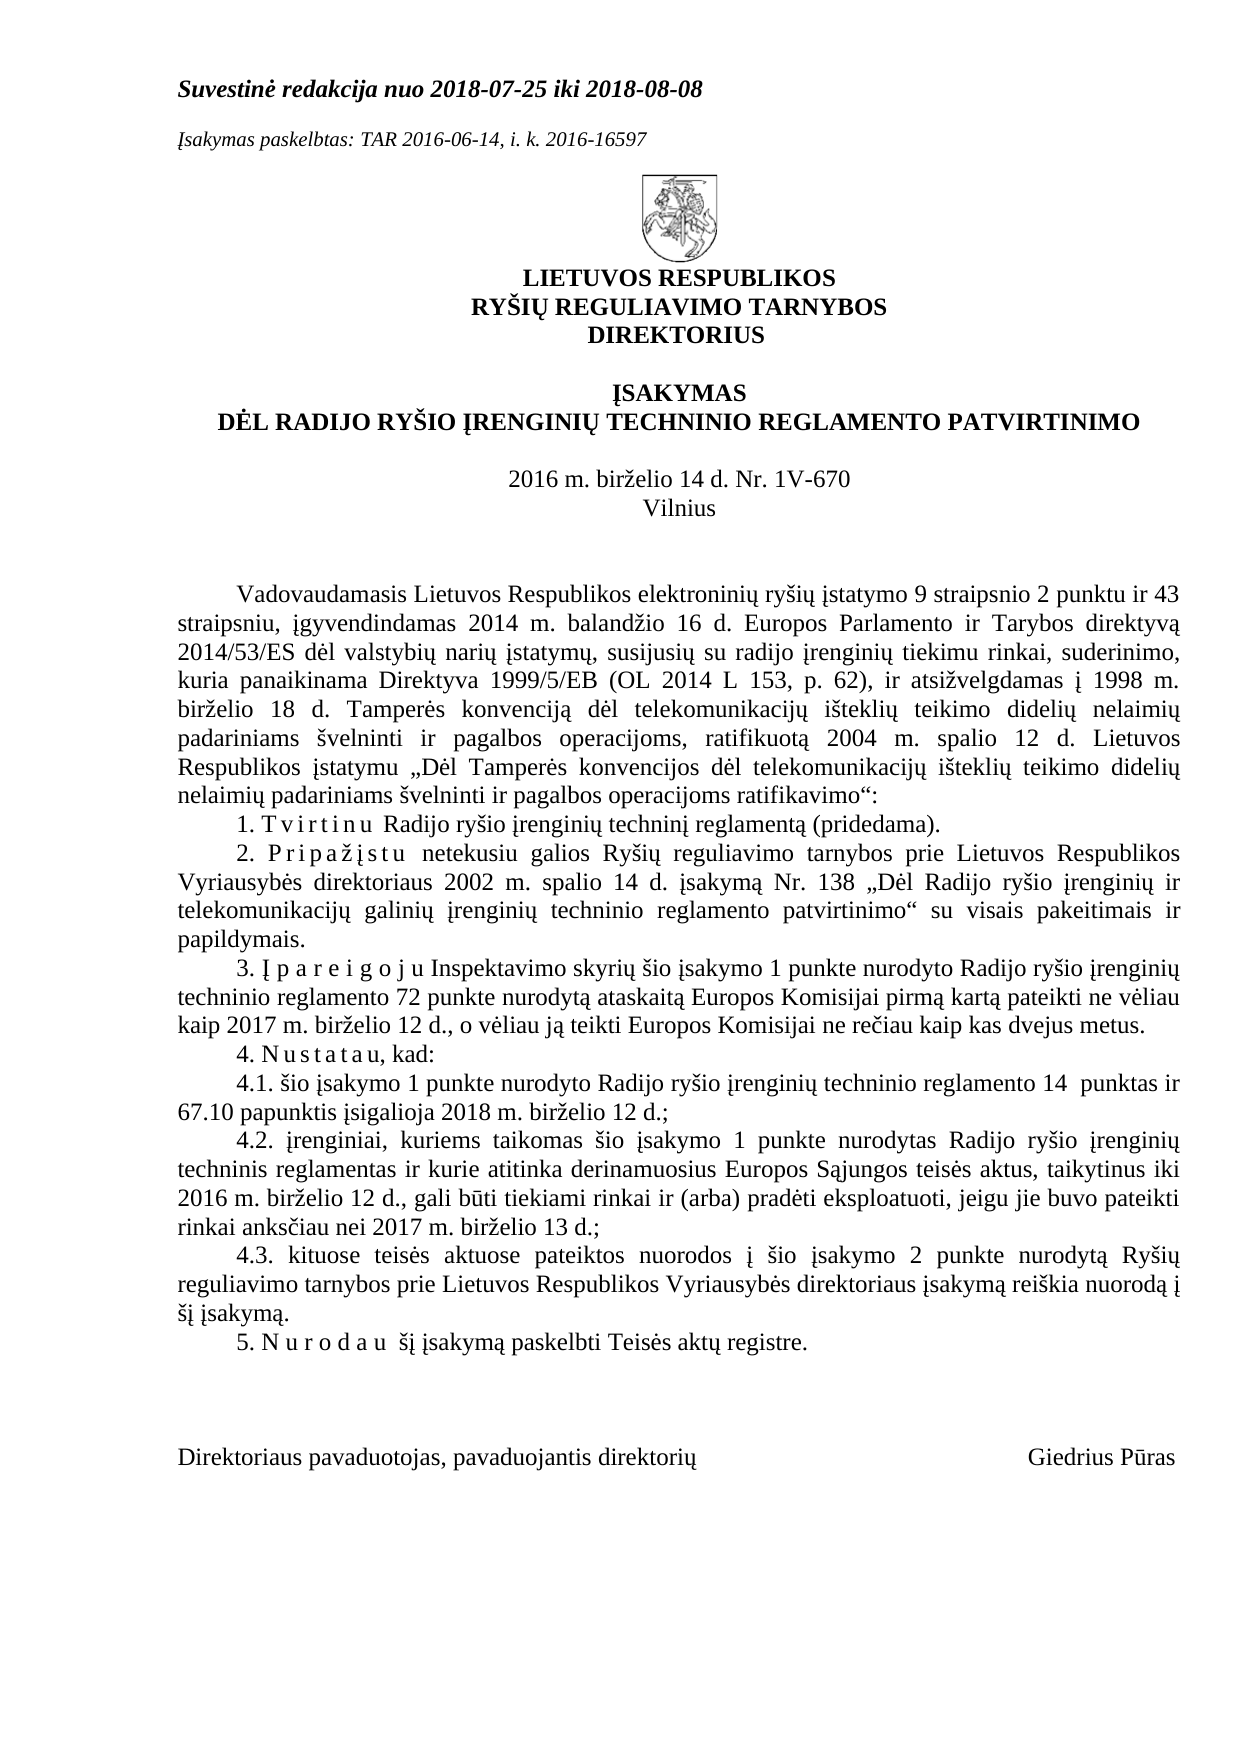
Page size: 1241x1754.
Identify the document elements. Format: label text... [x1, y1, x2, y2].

text 4. Nustatau, kad: [177, 1039, 1181, 1068]
text RYŠIŲ REGULIAVIMO TARNYBOS [177, 292, 1181, 320]
text 1. Tvirtinu Radijo ryšio įrenginių techninį reglamentą (pridedama). [177, 809, 1181, 838]
text DĖL RADIJO RYŠIO ĮRENGINIŲ TECHNINIO REGLAMENTO PATVIRTINIMO [177, 407, 1181, 435]
text Įsakymas paskelbtas: TAR 2016-06-14, i. k. 2016-16597 [177, 127, 1181, 151]
text 4.1. šio įsakymo 1 punkte nurodyto Radijo ryšio įrenginių techninio reglamento 14 punktas ir 67.10 papunktis įsigalioja 2018 m. birželio 12 d.; [177, 1068, 1181, 1125]
text 5. N u r o d a u šį įsakymą paskelbti Teisės aktų registre. [177, 1327, 1181, 1355]
text DIREKTORIUS [177, 320, 1181, 349]
text 4.3. kituose teisės aktuose pateiktos nuorodos į šio įsakymo 2 punkte nurodytą Ryšių reguliavimo tarnybos prie Lietuvos Respublikos Vyriausybės direktoriaus įsakymą reiškia nuorodą į šį įsakymą. [177, 1240, 1181, 1327]
text 2. Pripažįstu netekusiu galios Ryšių reguliavimo tarnybos prie Lietuvos Respublikos Vyriausybės direktoriaus 2002 m. spalio 14 d. įsakymą Nr. 138 „Dėl Radijo ryšio įrenginių ir telekomunikacijų galinių įrenginių techninio reglamento patvirtinimo“ su visais pakeitimais ir papildymais. [177, 838, 1181, 953]
text 2016 m. birželio 14 d. Nr. 1V-670 [177, 464, 1181, 493]
text Suvestinė redakcija nuo 2018-07-25 iki 2018-08-08 [177, 74, 1181, 103]
text Direktoriaus pavaduotojas, pavaduojantis direktorių Giedrius Pūras [177, 1442, 1181, 1470]
text ĮSAKYMAS [177, 378, 1181, 407]
text LIETUVOS RESPUBLIKOS [177, 263, 1181, 292]
text 4.2. įrenginiai, kuriems taikomas šio įsakymo 1 punkte nurodytas Radijo ryšio įrenginių techninis reglamentas ir kurie atitinka derinamuosius Europos Sąjungos teisės aktus, taikytinus iki 2016 m. birželio 12 d., gali būti tiekiami rinkai ir (arba) pradėti eksploatuoti, jeigu jie buvo pateikti rinkai anksčiau nei 2017 m. birželio 13 d.; [177, 1125, 1181, 1240]
text 3. Į p a r e i g o j u Inspektavimo skyrių šio įsakymo 1 punkte nurodyto Radijo ryšio įrenginių techninio reglamento 72 punkte nurodytą ataskaitą Europos Komisijai pirmą kartą pateikti ne vėliau kaip 2017 m. birželio 12 d., o vėliau ją teikti Europos Komisijai ne rečiau kaip kas dvejus metus. [177, 953, 1181, 1039]
text Vilnius [177, 493, 1181, 522]
text Vadovaudamasis Lietuvos Respublikos elektroninių ryšių įstatymo 9 straipsnio 2 punktu ir 43 straipsniu, įgyvendindamas 2014 m. balandžio 16 d. Europos Parlamento ir Tarybos direktyvą 2014/53/ES dėl valstybių narių įstatymų, susijusių su radijo įrenginių tiekimu rinkai, suderinimo, kuria panaikinama Direktyva 1999/5/EB (OL 2014 L 153, p. 62), ir atsižvelgdamas į 1998 m. birželio 18 d. Tamperės konvenciją dėl telekomunikacijų išteklių teikimo didelių nelaimių padariniams švelninti ir pagalbos operacijoms, ratifikuotą 2004 m. spalio 12 d. Lietuvos Respublikos įstatymu „Dėl Tamperės konvencijos dėl telekomunikacijų išteklių teikimo didelių nelaimių padariniams švelninti ir pagalbos operacijoms ratifikavimo“: [177, 579, 1181, 809]
